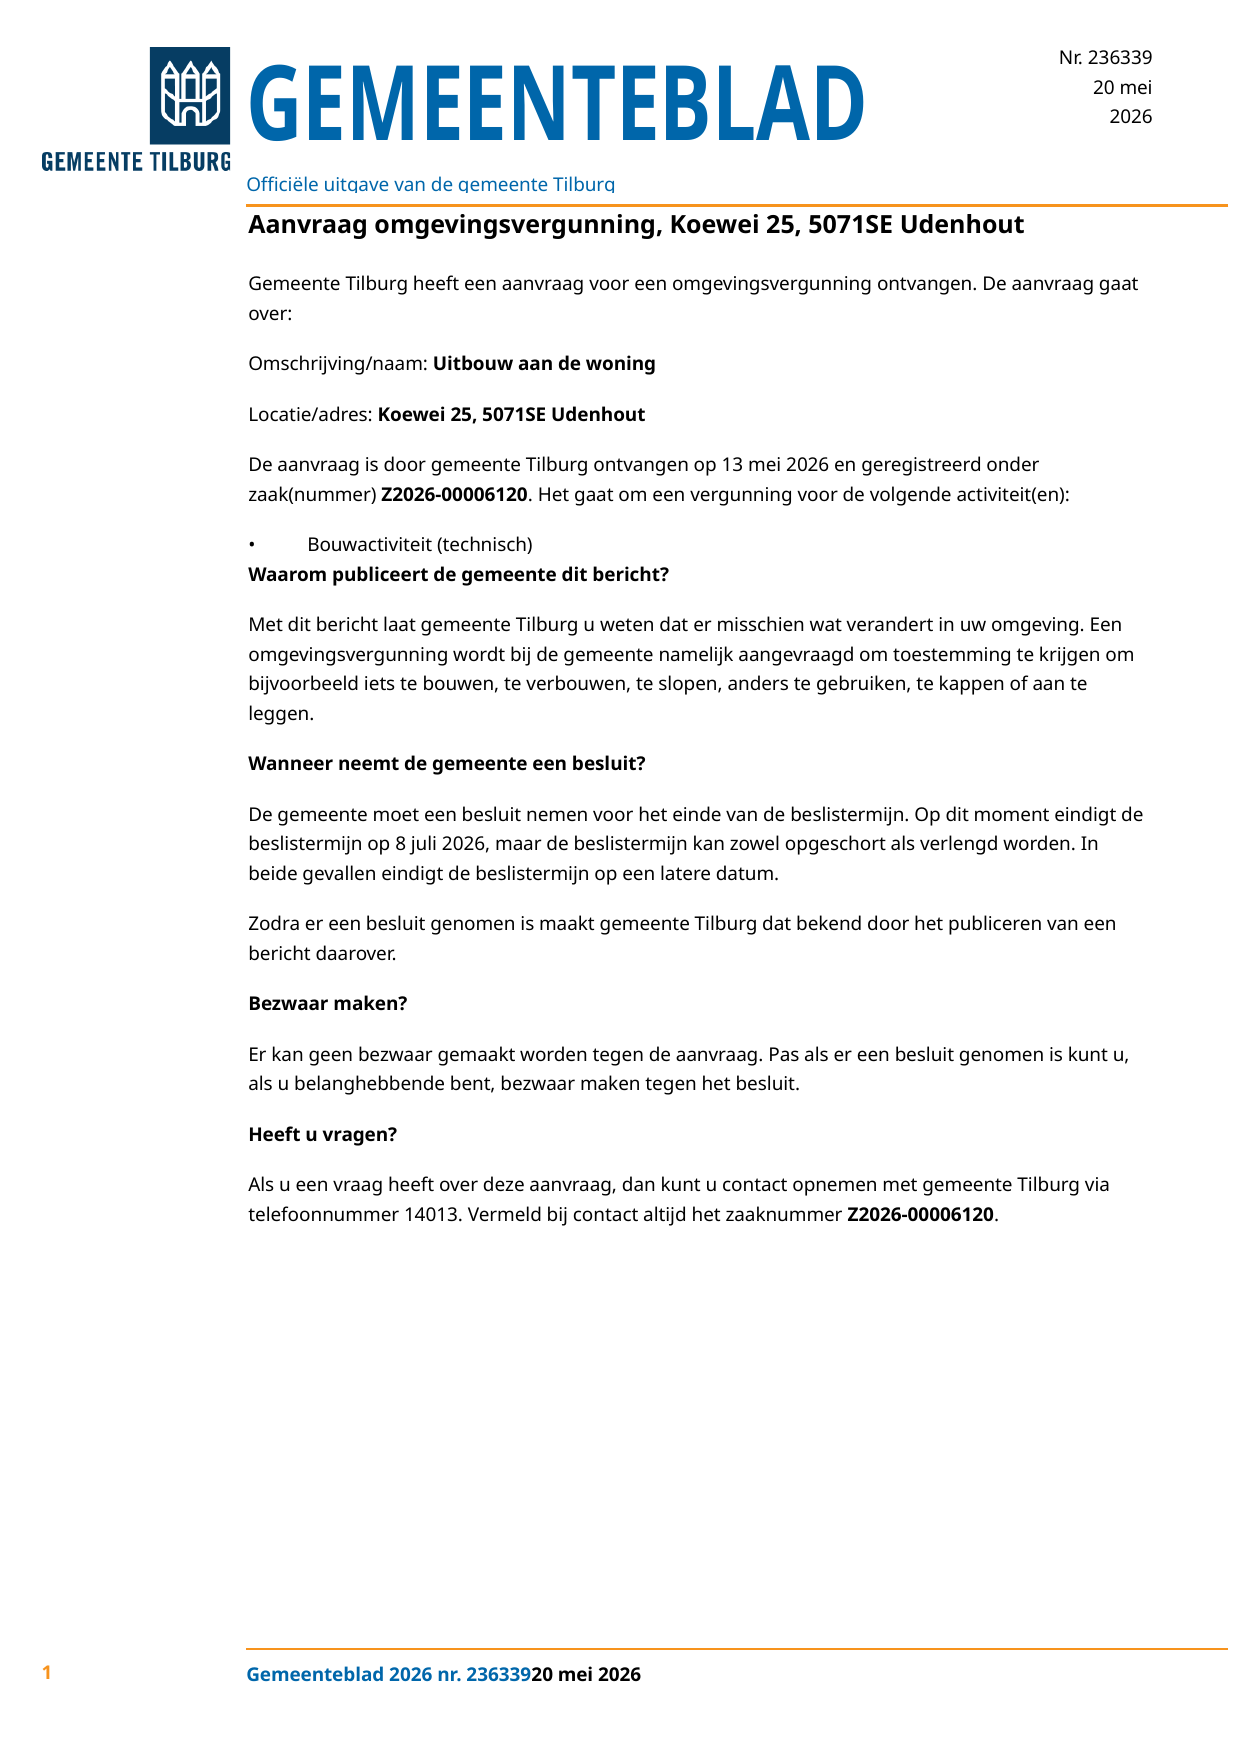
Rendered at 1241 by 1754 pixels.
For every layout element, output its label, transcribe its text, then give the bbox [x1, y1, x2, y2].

text Zodra er een besluit genomen is maakt gemeente Tilburg dat bekend door het publiceren van een bericht daarover. [248, 910, 1152, 966]
text Met dit bericht laat gemeente Tilburg u weten dat er misschien wat verandert in uw omgeving. Een omgevingsvergunning wordt bij de gemeente namelijk aangevraagd om toestemming te krijgen om bijvoorbeeld iets te bouwen, te verbouwen, te slopen, anders te gebruiken, te kappen of aan te leggen. [248, 611, 1152, 726]
text Als u een vraag heeft over deze aanvraag, dan kunt u contact opnemen met gemeente Tilburg via telefoonnummer 14013. Vermeld bij contact altijd het zaaknummer Z2026-00006120. [248, 1171, 1152, 1226]
text De gemeente moet een besluit nemen voor het einde van de beslistermijn. Op dit moment eindigt de beslistermijn op 8 juli 2026, maar de beslistermijn kan zowel opgeschort als verlengd worden. In beide gevallen eindigt de beslistermijn op een latere datum. [248, 801, 1152, 886]
text Locatie/adres: Koewei 25, 5071SE Udenhout [248, 401, 1152, 426]
text Aanvraag omgevingsvergunning, Koewei 25, 5071SE Udenhout [248, 207, 1152, 241]
list Bouwactiviteit (technisch) [248, 531, 1152, 557]
text Heeft u vragen? [248, 1121, 1152, 1146]
text De aanvraag is door gemeente Tilburg ontvangen op 13 mei 2026 en geregistreerd onder zaak(nummer) Z2026-00006120. Het gaat om een vergunning voor de volgende activiteit(en): [248, 451, 1152, 506]
picture [41, 47, 231, 172]
text Gemeente Tilburg heeft een aanvraag voor een omgevingsvergunning ontvangen. De aanvraag gaat over: [248, 270, 1152, 326]
text Omschrijving/naam: Uitbouw aan de woning [248, 350, 1152, 376]
text Waarom publiceert de gemeente dit bericht? [248, 561, 1152, 586]
text Er kan geen bezwaar gemaakt worden tegen de aanvraag. Pas als er een besluit genomen is kunt u, als u belanghebbende bent, bezwaar maken tegen het besluit. [248, 1041, 1152, 1096]
text Bezwaar maken? [248, 990, 1152, 1016]
text Wanneer neemt de gemeente een besluit? [248, 750, 1152, 776]
